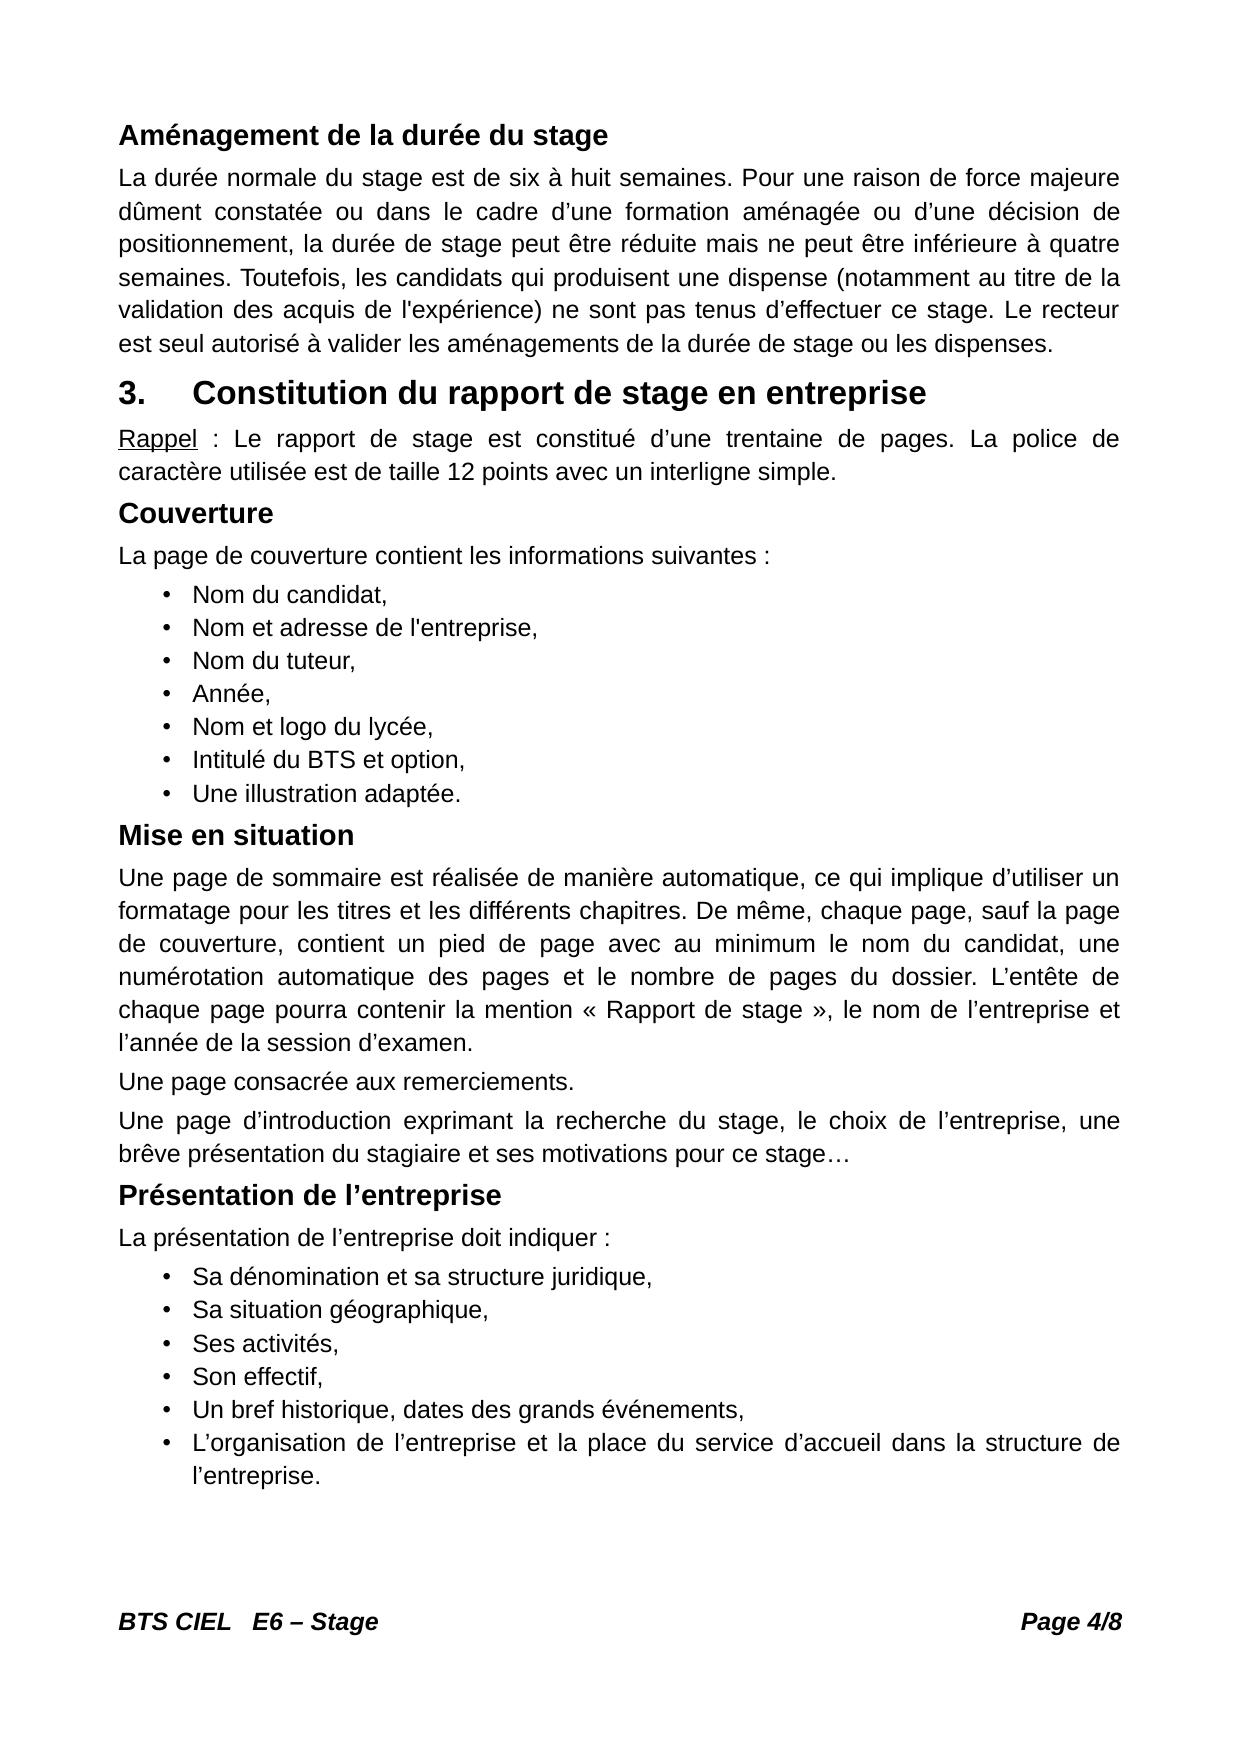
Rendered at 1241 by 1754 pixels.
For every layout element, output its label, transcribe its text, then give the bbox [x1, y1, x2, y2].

text La présentation de l’entreprise doit indiquer : [118, 1223, 1122, 1252]
text Une page d’introduction exprimant la recherche du stage, le choix de l’entreprise, une brêve présentation du stagiaire et ses motivations pour ce stage… [118, 1106, 1122, 1168]
list Nom du candidat, [162, 580, 1122, 609]
list Ses activités, [162, 1328, 1122, 1357]
list Nom et logo du lycée, [162, 712, 1122, 741]
text La durée normale du stage est de six à huit semaines. Pour une raison de force majeure dûment constatée ou dans le cadre d’une formation aménagée ou d’une décision de positionnement, la durée de stage peut être réduite mais ne peut être inférieure à quatre semaines. Toutefois, les candidats qui produisent une dispense (notamment au titre de la validation des acquis de l'expérience) ne sont pas tenus d’effectuer ce stage. Le recteur est seul autorisé à valider les aménagements de la durée de stage ou les dispenses. [118, 163, 1122, 357]
list Sa dénomination et sa structure juridique, [162, 1262, 1122, 1291]
subtitle Présentation de l’entreprise [118, 1178, 1122, 1212]
list L’organisation de l’entreprise et la place du service d’accueil dans la structure de l’entreprise. [162, 1428, 1122, 1490]
list Année, [162, 679, 1122, 708]
subtitle Mise en situation [118, 818, 1122, 851]
text Rappel : Le rapport de stage est constitué d’une trentaine de pages. La police de caractère utilisée est de taille 12 points avec un interligne simple. [118, 424, 1122, 485]
list Son effectif, [162, 1362, 1122, 1391]
list Intitulé du BTS et option, [162, 746, 1122, 774]
list Sa situation géographique, [162, 1295, 1122, 1324]
text La page de couverture contient les informations suivantes : [118, 541, 1122, 570]
subtitle Aménagement de la durée du stage [118, 118, 1122, 152]
subtitle Couverture [118, 496, 1122, 529]
list Une illustration adaptée. [162, 779, 1122, 807]
subtitle Constitution du rapport de stage en entreprise [118, 373, 1122, 412]
list Un bref historique, dates des grands événements, [162, 1395, 1122, 1424]
text Une page de sommaire est réalisée de manière automatique, ce qui implique d’utiliser un formatage pour les titres et les différents chapitres. De même, chaque page, sauf la page de couverture, contient un pied de page avec au minimum le nom du candidat, une numérotation automatique des pages et le nombre de pages du dossier. L’entête de chaque page pourra contenir la mention « Rapport de stage », le nom de l’entreprise et l’année de la session d’examen. [118, 863, 1122, 1057]
list Nom du tuteur, [162, 646, 1122, 675]
list Nom et adresse de l'entreprise, [162, 613, 1122, 642]
text Une page consacrée aux remerciements. [118, 1067, 1122, 1096]
